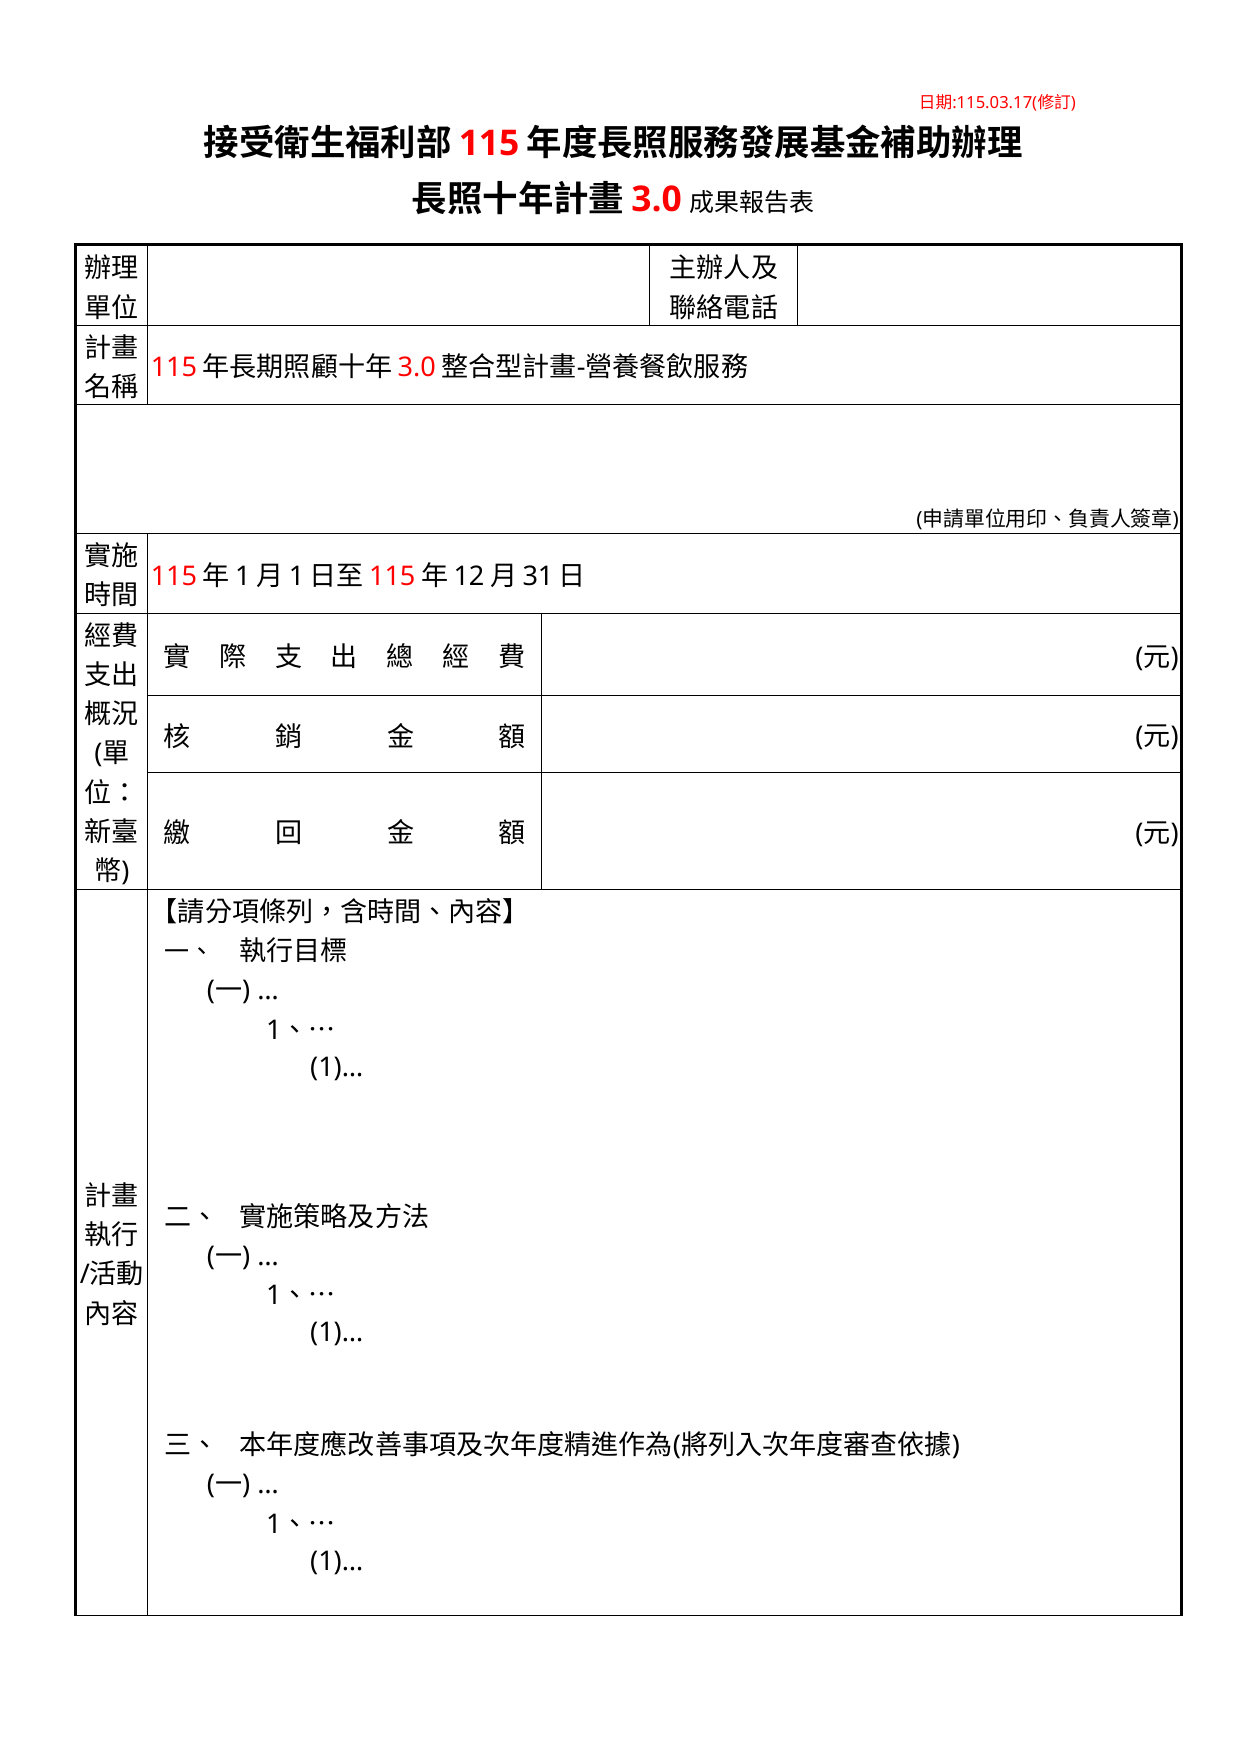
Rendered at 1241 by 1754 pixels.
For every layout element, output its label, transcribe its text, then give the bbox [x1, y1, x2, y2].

table_cell 核銷金額 [148, 696, 541, 772]
table_cell 計畫執行 /活動內容 [77, 890, 147, 1615]
table_header [798, 246, 1180, 325]
table_header 主辦人及 聯絡電話 [650, 246, 797, 325]
table_cell 實施時間 [77, 534, 147, 612]
table_header [148, 246, 649, 325]
table_cell 計畫名稱 [77, 326, 147, 404]
text 接受衛生福利部115年度長照服務發展基金補助辦理 [89, 131, 1137, 162]
table_cell 經費支出概況 (單位：新臺幣) [77, 614, 147, 889]
table_header 辦理單位 [77, 246, 147, 325]
table_cell 115年1月1日至115年12月31日 [148, 534, 1180, 612]
table_cell 實際支出總經費 [148, 614, 541, 695]
table_cell (元) [542, 773, 1180, 889]
table_cell 繳回金額 [148, 773, 541, 889]
table_cell (申請單位用印、負責人簽章) [77, 405, 1180, 533]
text 長照十年計畫3.0成果報告表 [89, 187, 1137, 218]
table_cell 115年長期照顧十年3.0整合型計畫-營養餐飲服務 [148, 326, 1180, 404]
table_cell (元) [542, 614, 1180, 695]
table_cell 【請分項條列，含時間、內容】 執行目標 (一) … 1、… (1)… 實施策略及方法 (一) … 1、… (1)… 本年度應改善事項及次年度精進作為(將列入次年度審查依據) (一) … 1、… (1)… [148, 890, 1180, 1615]
table_cell (元) [542, 696, 1180, 772]
